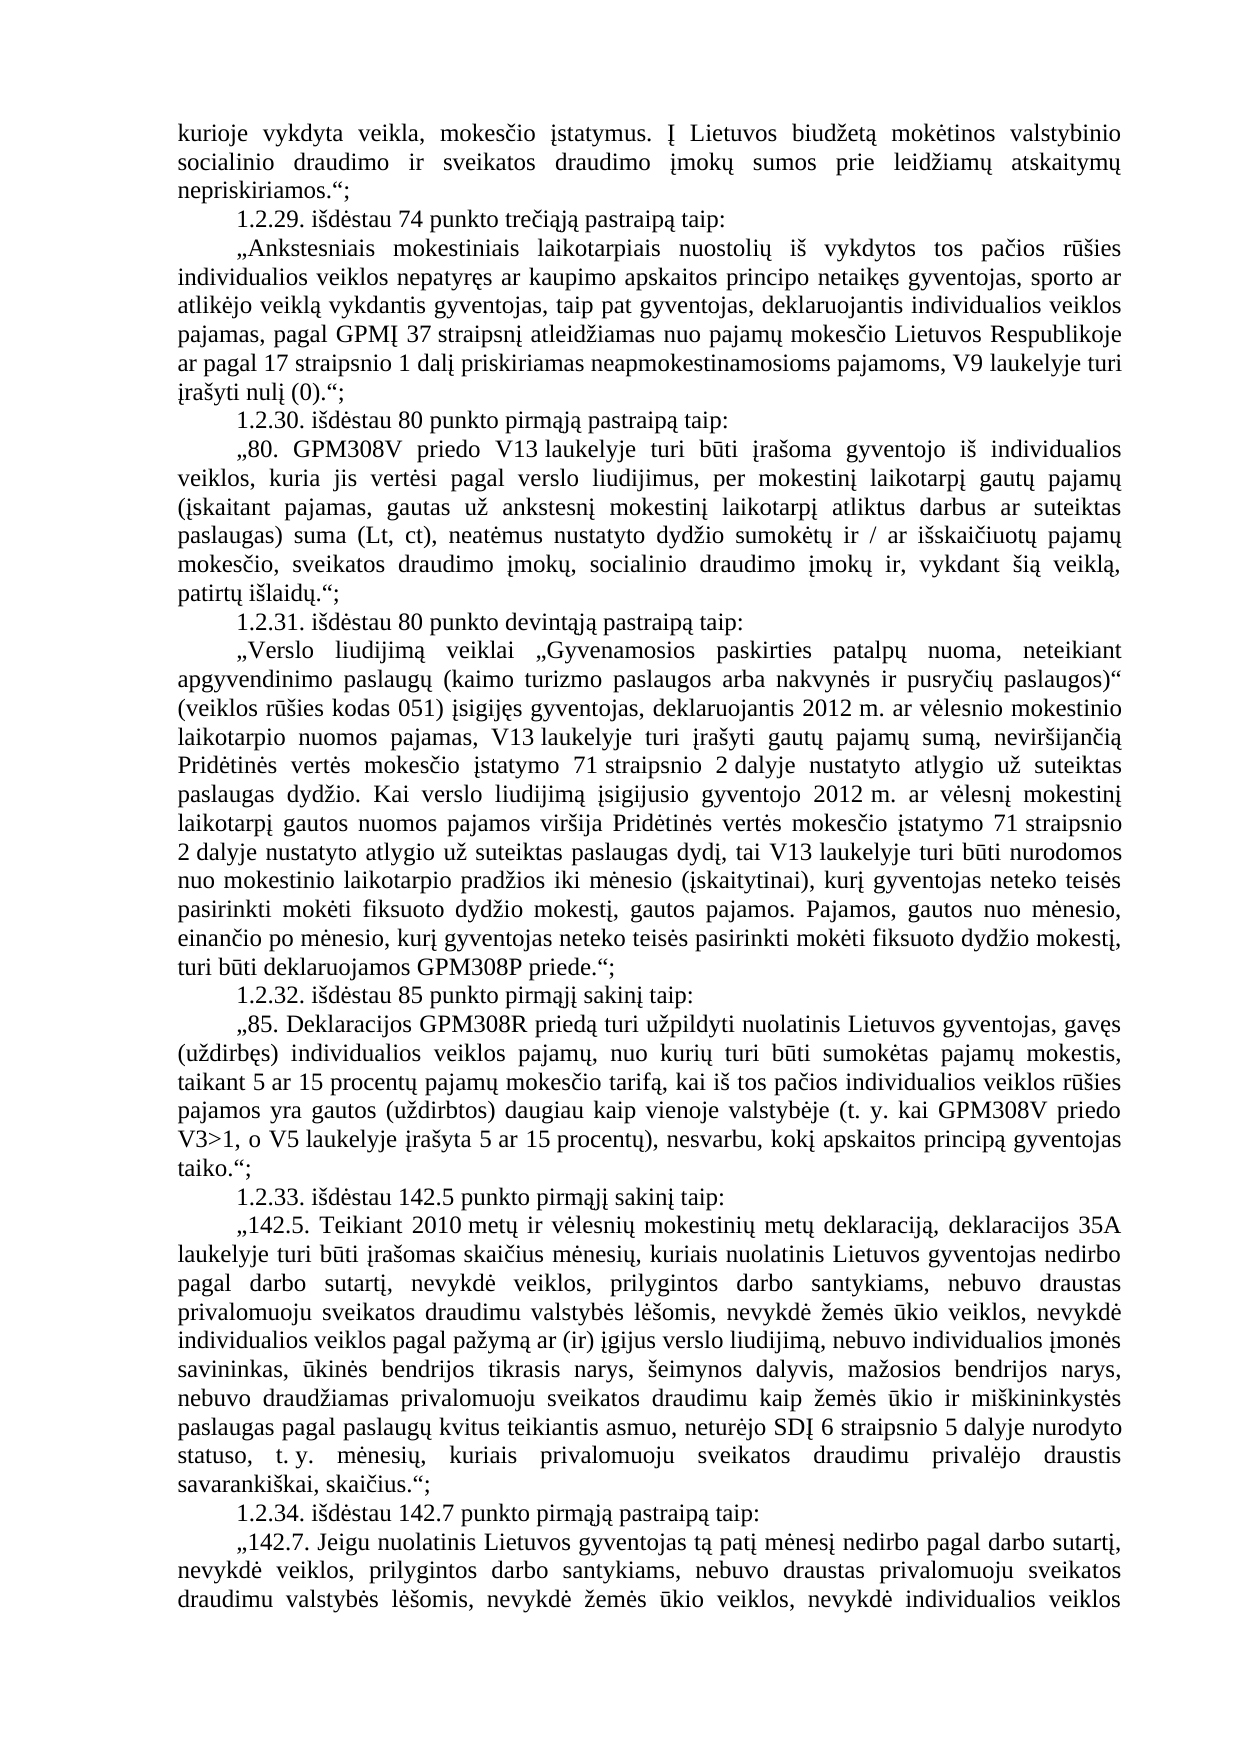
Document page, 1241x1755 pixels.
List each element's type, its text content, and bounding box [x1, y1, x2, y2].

text „Ankstesniais mokestiniais laikotarpiais nuostolių iš vykdytos tos pačios rūšies individualios veiklos nepatyręs ar kaupimo apskaitos principo netaikęs gyventojas, sporto ar atlikėjo veiklą vykdantis gyventojas, taip pat gyventojas, deklaruojantis individualios veiklos pajamas, pagal GPMĮ 37 straipsnį atleidžiamas nuo pajamų mokesčio Lietuvos Respublikoje ar pagal 17 straipsnio 1 dalį priskiriamas neapmokestinamosioms pajamoms, V9 laukelyje turi įrašyti nulį (0).“; [177, 233, 1122, 406]
text „142.7. Jeigu nuolatinis Lietuvos gyventojas tą patį mėnesį nedirbo pagal darbo sutartį, nevykdė veiklos, prilygintos darbo santykiams, nebuvo draustas privalomuoju sveikatos draudimu valstybės lėšomis, nevykdė žemės ūkio veiklos, nevykdė individualios veiklos [177, 1527, 1122, 1613]
text „142.5. Teikiant 2010 metų ir vėlesnių mokestinių metų deklaraciją, deklaracijos 35A laukelyje turi būti įrašomas skaičius mėnesių, kuriais nuolatinis Lietuvos gyventojas nedirbo pagal darbo sutartį, nevykdė veiklos, prilygintos darbo santykiams, nebuvo draustas privalomuoju sveikatos draudimu valstybės lėšomis, nevykdė žemės ūkio veiklos, nevykdė individualios veiklos pagal pažymą ar (ir) įgijus verslo liudijimą, nebuvo individualios įmonės savininkas, ūkinės bendrijos tikrasis narys, šeimynos dalyvis, mažosios bendrijos narys, nebuvo draudžiamas privalomuoju sveikatos draudimu kaip žemės ūkio ir miškininkystės paslaugas pagal paslaugų kvitus teikiantis asmuo, neturėjo SDĮ 6 straipsnio 5 dalyje nurodyto statuso, t. y. mėnesių, kuriais privalomuoju sveikatos draudimu privalėjo draustis savarankiškai, skaičius.“; [177, 1211, 1122, 1498]
text „Verslo liudijimą veiklai „Gyvenamosios paskirties patalpų nuoma, neteikiant apgyvendinimo paslaugų (kaimo turizmo paslaugos arba nakvynės ir pusryčių paslaugos)“ (veiklos rūšies kodas 051) įsigijęs gyventojas, deklaruojantis 2012 m. ar vėlesnio mokestinio laikotarpio nuomos pajamas, V13 laukelyje turi įrašyti gautų pajamų sumą, neviršijančią Pridėtinės vertės mokesčio įstatymo 71 straipsnio 2 dalyje nustatyto atlygio už suteiktas paslaugas dydžio. Kai verslo liudijimą įsigijusio gyventojo 2012 m. ar vėlesnį mokestinį laikotarpį gautos nuomos pajamos viršija Pridėtinės vertės mokesčio įstatymo 71 straipsnio 2 dalyje nustatyto atlygio už suteiktas paslaugas dydį, tai V13 laukelyje turi būti nurodomos nuo mokestinio laikotarpio pradžios iki mėnesio (įskaitytinai), kurį gyventojas neteko teisės pasirinkti mokėti fiksuoto dydžio mokestį, gautos pajamos. Pajamos, gautos nuo mėnesio, einančio po mėnesio, kurį gyventojas neteko teisės pasirinkti mokėti fiksuoto dydžio mokestį, turi būti deklaruojamos GPM308P priede.“; [177, 636, 1122, 981]
text 1.2.31. išdėstau 80 punkto devintąją pastraipą taip: [177, 607, 1122, 636]
text 1.2.29. išdėstau 74 punkto trečiąją pastraipą taip: [177, 204, 1122, 233]
text 1.2.32. išdėstau 85 punkto pirmąjį sakinį taip: [177, 981, 1122, 1009]
text 1.2.34. išdėstau 142.7 punkto pirmąją pastraipą taip: [177, 1498, 1122, 1527]
text „85. Deklaracijos GPM308R priedą turi užpildyti nuolatinis Lietuvos gyventojas, gavęs (uždirbęs) individualios veiklos pajamų, nuo kurių turi būti sumokėtas pajamų mokestis, taikant 5 ar 15 procentų pajamų mokesčio tarifą, kai iš tos pačios individualios veiklos rūšies pajamos yra gautos (uždirbtos) daugiau kaip vienoje valstybėje (t. y. kai GPM308V priedo V3>1, o V5 laukelyje įrašyta 5 ar 15 procentų), nesvarbu, kokį apskaitos principą gyventojas taiko.“; [177, 1009, 1122, 1182]
text „80. GPM308V priedo V13 laukelyje turi būti įrašoma gyventojo iš individualios veiklos, kuria jis vertėsi pagal verslo liudijimus, per mokestinį laikotarpį gautų pajamų (įskaitant pajamas, gautas už ankstesnį mokestinį laikotarpį atliktus darbus ar suteiktas paslaugas) suma (Lt, ct), neatėmus nustatyto dydžio sumokėtų ir / ar išskaičiuotų pajamų mokesčio, sveikatos draudimo įmokų, socialinio draudimo įmokų ir, vykdant šią veiklą, patirtų išlaidų.“; [177, 434, 1122, 607]
text kurioje vykdyta veikla, mokesčio įstatymus. Į Lietuvos biudžetą mokėtinos valstybinio socialinio draudimo ir sveikatos draudimo įmokų sumos prie leidžiamų atskaitymų nepriskiriamos.“; [177, 118, 1122, 204]
text 1.2.33. išdėstau 142.5 punkto pirmąjį sakinį taip: [177, 1182, 1122, 1211]
text 1.2.30. išdėstau 80 punkto pirmąją pastraipą taip: [177, 406, 1122, 434]
